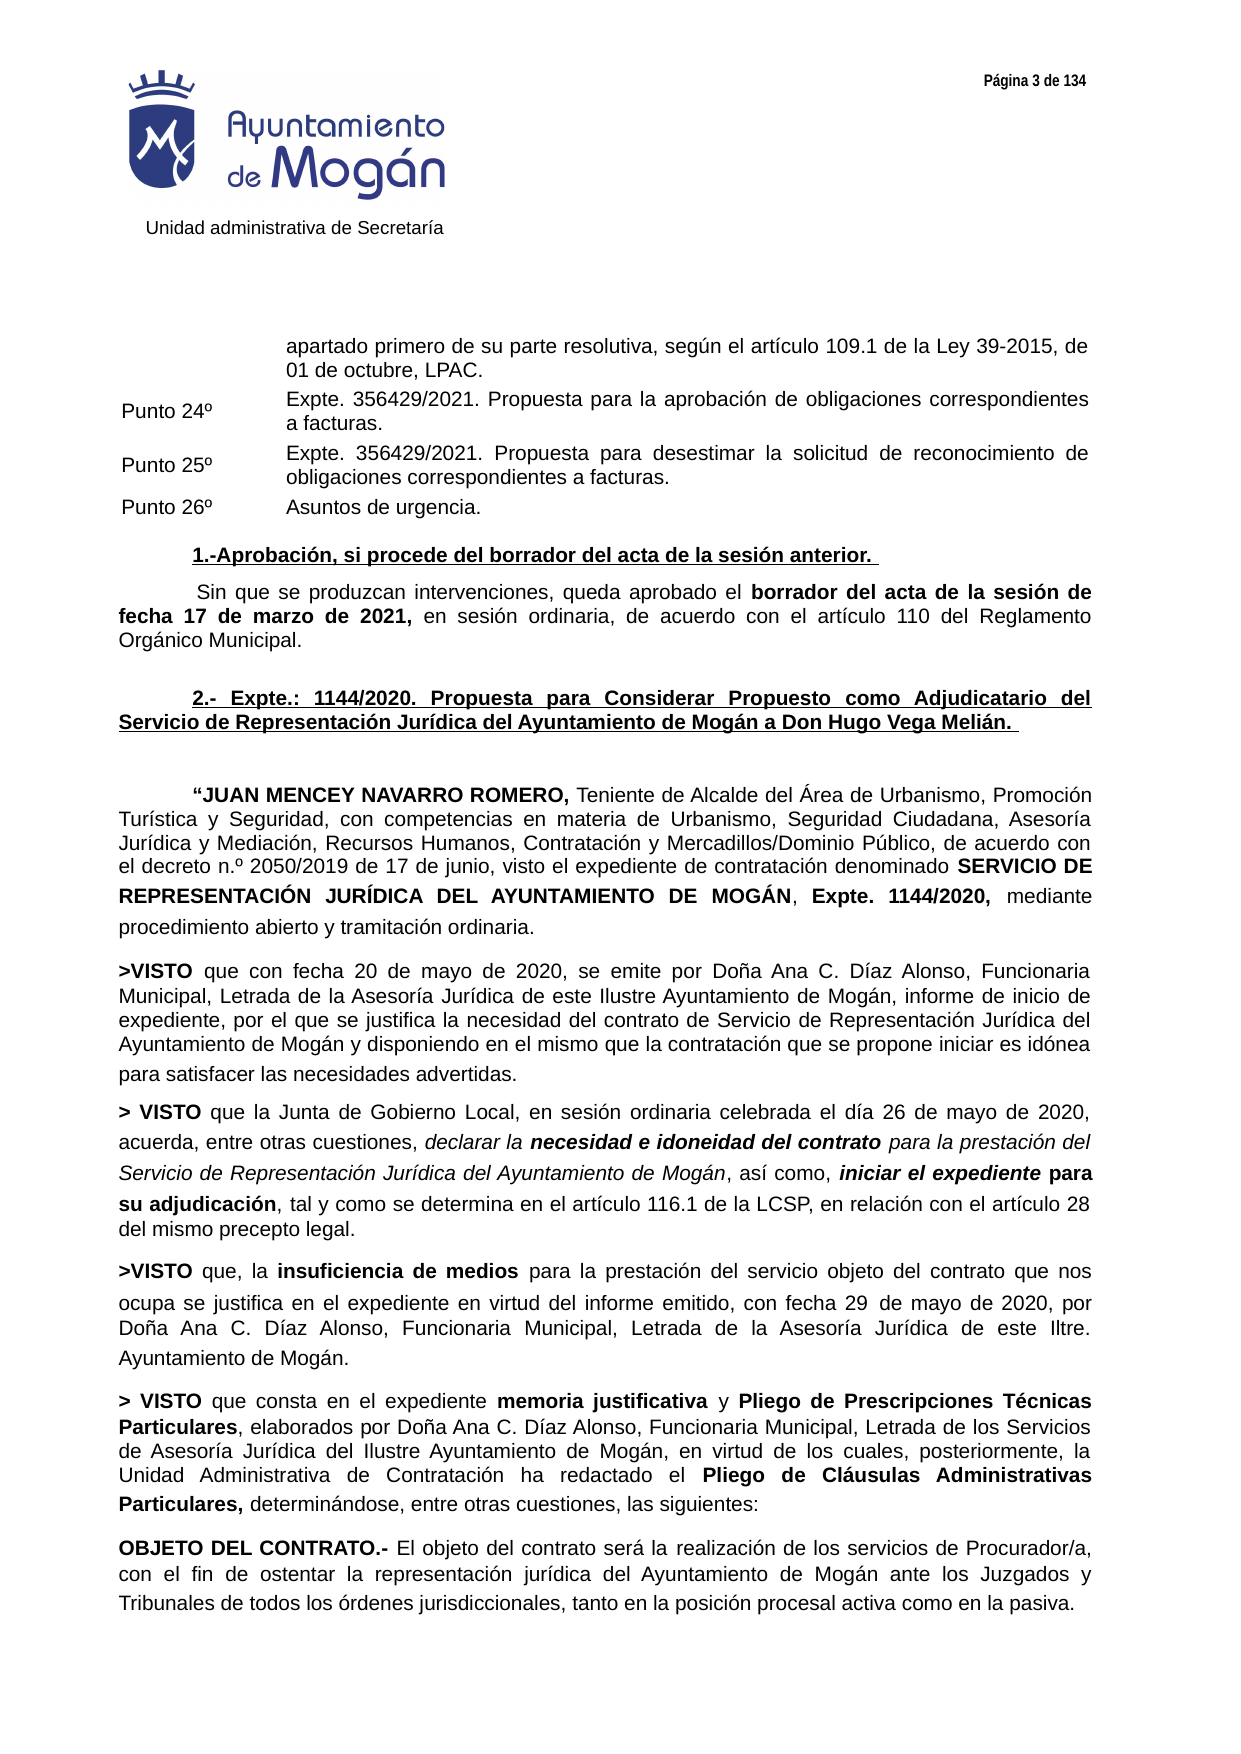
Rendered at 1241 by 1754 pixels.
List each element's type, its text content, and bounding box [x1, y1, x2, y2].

table_cell Asuntos de urgencia. [283, 492, 1093, 522]
text OBJETO DEL CONTRATO.- El objeto del contrato será la realización de los servicios de Procurador/a, con el fin de ostentar la representación jurídica del Ayuntamiento de Mogán ante los Juzgados y Tribunales de todos los órdenes jurisdiccionales, tanto en la posición procesal activa como en la pasiva. [118, 1530, 1092, 1616]
text “JUAN MENCEY NAVARRO ROMERO, Teniente de Alcalde del Área de Urbanismo, Promoción Turística y Seguridad, con competencias en materia de Urbanismo, Seguridad Ciudadana, Asesoría Jurídica y Mediación, Recursos Humanos, Contratación y Mercadillos/Dominio Público, de acuerdo con el decreto n.º 2050/2019 de 17 de junio, visto el expediente de contratación denominado SERVICIO DE REPRESENTACIÓN JURÍDICA DEL AYUNTAMIENTO DE MOGÁN, Expte. 1144/2020, mediante procedimiento abierto y tramitación ordinaria. [118, 782, 1092, 941]
table_cell Punto 24º [118, 384, 283, 438]
text 2.- Expte.: 1144/2020. Propuesta para Considerar Propuesto como Adjudicatario del Servicio de Representación Jurídica del Ayuntamiento de Mogán a Don Hugo Vega Melián. [118, 664, 1092, 733]
text 1.-Aprobación, si procede del borrador del acta de la sesión anterior. [118, 522, 1092, 567]
table_cell Expte. 356429/2021. Propuesta para desestimar la solicitud de reconocimiento de obligaciones correspondientes a facturas. [283, 438, 1093, 492]
table_cell Expte. 356429/2021. Propuesta para la aprobación de obligaciones correspondientes a facturas. [283, 384, 1093, 438]
text >VISTO que con fecha 20 de mayo de 2020, se emite por Doña Ana C. Díaz Alonso, Funcionaria Municipal, Letrada de la Asesoría Jurídica de este Ilustre Ayuntamiento de Mogán, informe de inicio de expediente, por el que se justifica la necesidad del contrato de Servicio de Representación Jurídica del Ayuntamiento de Mogán y disponiendo en el mismo que la contratación que se propone iniciar es idónea para satisfacer las necesidades advertidas. [118, 953, 1092, 1087]
table_cell [118, 331, 283, 384]
text > VISTO que consta en el expediente memoria justificativa y Pliego de Prescripciones Técnicas Particulares, elaborados por Doña Ana C. Díaz Alonso, Funcionaria Municipal, Letrada de los Servicios de Asesoría Jurídica del Ilustre Ayuntamiento de Mogán, en virtud de los cuales, posteriormente, la Unidad Administrativa de Contratación ha redactado el Pliego de Cláusulas Administrativas Particulares, determinándose, entre otras cuestiones, las siguientes: [118, 1383, 1092, 1518]
text > VISTO que la Junta de Gobierno Local, en sesión ordinaria celebrada el día 26 de mayo de 2020, acuerda, entre otras cuestiones, declarar la necesidad e idoneidad del contrato para la prestación del Servicio de Representación Jurídica del Ayuntamiento de Mogán, así como, iniciar el expediente para su adjudicación, tal y como se determina en el artículo 116.1 de la LCSP, en relación con el artículo 28 del mismo precepto legal. [118, 1100, 1092, 1241]
table_cell Punto 25º [118, 438, 283, 492]
text Sin que se produzcan intervenciones, queda aprobado el borrador del acta de la sesión de fecha 17 de marzo de 2021, en sesión ordinaria, de acuerdo con el artículo 110 del Reglamento Orgánico Municipal. [118, 579, 1092, 651]
picture [128, 70, 445, 206]
table_cell Punto 26º [118, 492, 283, 522]
table_cell apartado primero de su parte resolutiva, según el artículo 109.1 de la Ley 39-2015, de 01 de octubre, LPAC. [283, 331, 1093, 384]
text >VISTO que, la insuficiencia de medios para la prestación del servicio objeto del contrato que nos ocupa se justifica en el expediente en virtud del informe emitido, con fecha 29 de mayo de 2020, por Doña Ana C. Díaz Alonso, Funcionaria Municipal, Letrada de la Asesoría Jurídica de este Iltre. Ayuntamiento de Mogán. [118, 1254, 1092, 1371]
